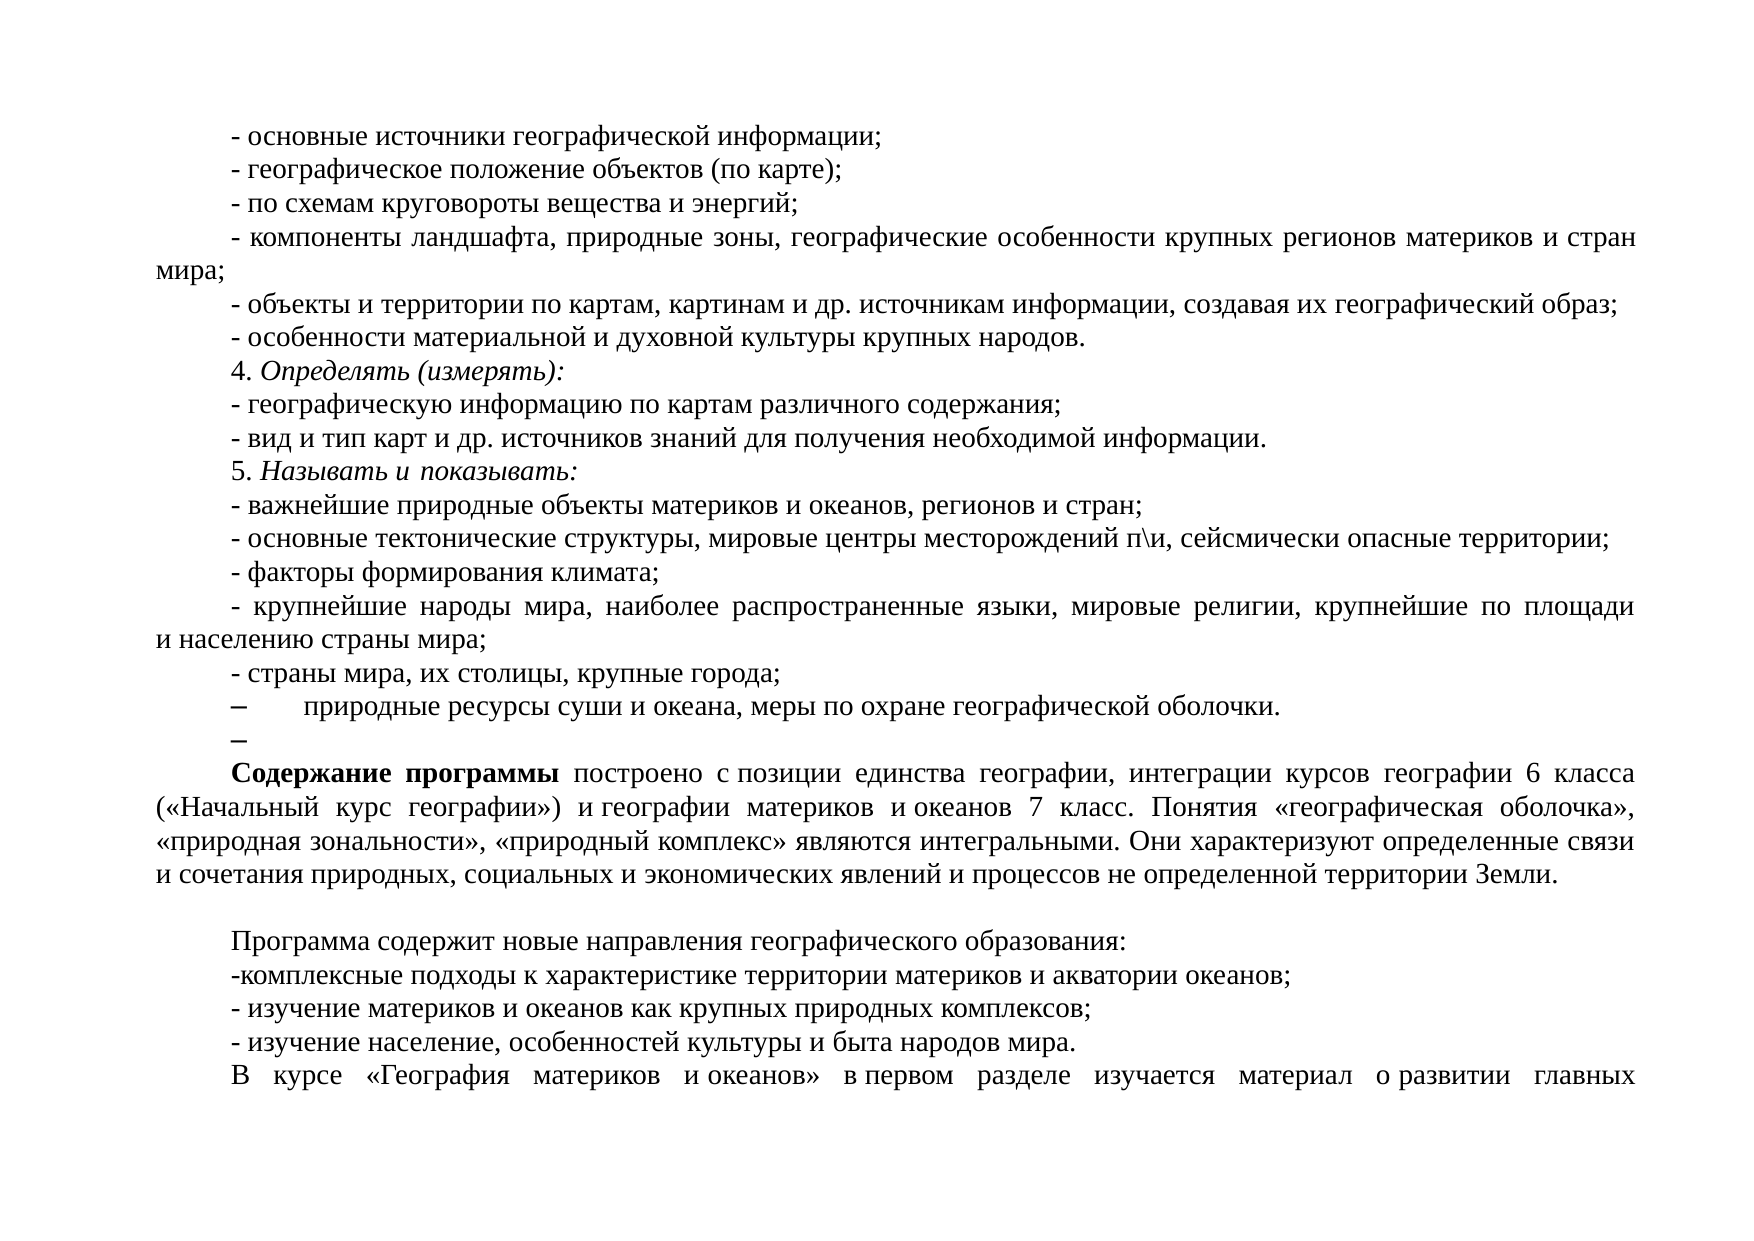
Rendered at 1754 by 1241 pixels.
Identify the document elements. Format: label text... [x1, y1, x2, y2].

text -комплексные подходы к характеристике территории материков и акватории океанов; [156, 957, 1636, 990]
text - компоненты ландшафта, природные зоны, географические особенности крупных регионов материков и стран мира; [156, 219, 1636, 286]
text - важнейшие природные объекты материков и океанов, регионов и стран; [156, 487, 1636, 521]
text - основные тектонические структуры, мировые центры месторождений п\и, сейсмически опасные территории; [156, 521, 1636, 554]
text - крупнейшие народы мира, наиболее распространенные языки, мировые религии, крупнейшие по площади и населению страны мира; [156, 588, 1636, 655]
text - по схемам круговороты вещества и энергий; [156, 185, 1636, 219]
text - вид и тип карт и др. источников знаний для получения необходимой информации. [156, 420, 1636, 453]
text - страны мира, их столицы, крупные города; [156, 655, 1636, 688]
text - объекты и территории по картам, картинам и др. источникам информации, создавая их географический образ; [156, 286, 1636, 319]
text - географическое положение объектов (по карте); [156, 152, 1636, 185]
text 5. Называть и показывать: [156, 453, 1636, 487]
text - факторы формирования климата; [156, 554, 1636, 588]
text В курсе «География материков и океанов» в первом разделе изучается материал о развитии главных [156, 1057, 1636, 1091]
text Программа содержит новые направления географического образования: [156, 923, 1636, 957]
text - географическую информацию по картам различного содержания; [156, 386, 1636, 420]
text 4. Определять (измерять): [156, 353, 1636, 386]
list природные ресурсы суши и океана, меры по охране географической оболочки. [156, 688, 1636, 722]
text - изучение материков и океанов как крупных природных комплексов; [156, 990, 1636, 1024]
text Содержание программы построено с позиции единства географии, интеграции курсов географии 6 класса («Начальный курс географии») и географии материков и океанов 7 класс. Понятия «географическая оболочка», «природная зональности», «природный комплекс» являются интегральными. Они характеризуют определенные связи и сочетания природных, социальных и экономических явлений и процессов не определенной территории Земли. [156, 756, 1636, 890]
text - основные источники географической информации; [156, 118, 1636, 152]
text - особенности материальной и духовной культуры крупных народов. [156, 319, 1636, 353]
text - изучение население, особенностей культуры и быта народов мира. [156, 1024, 1636, 1057]
